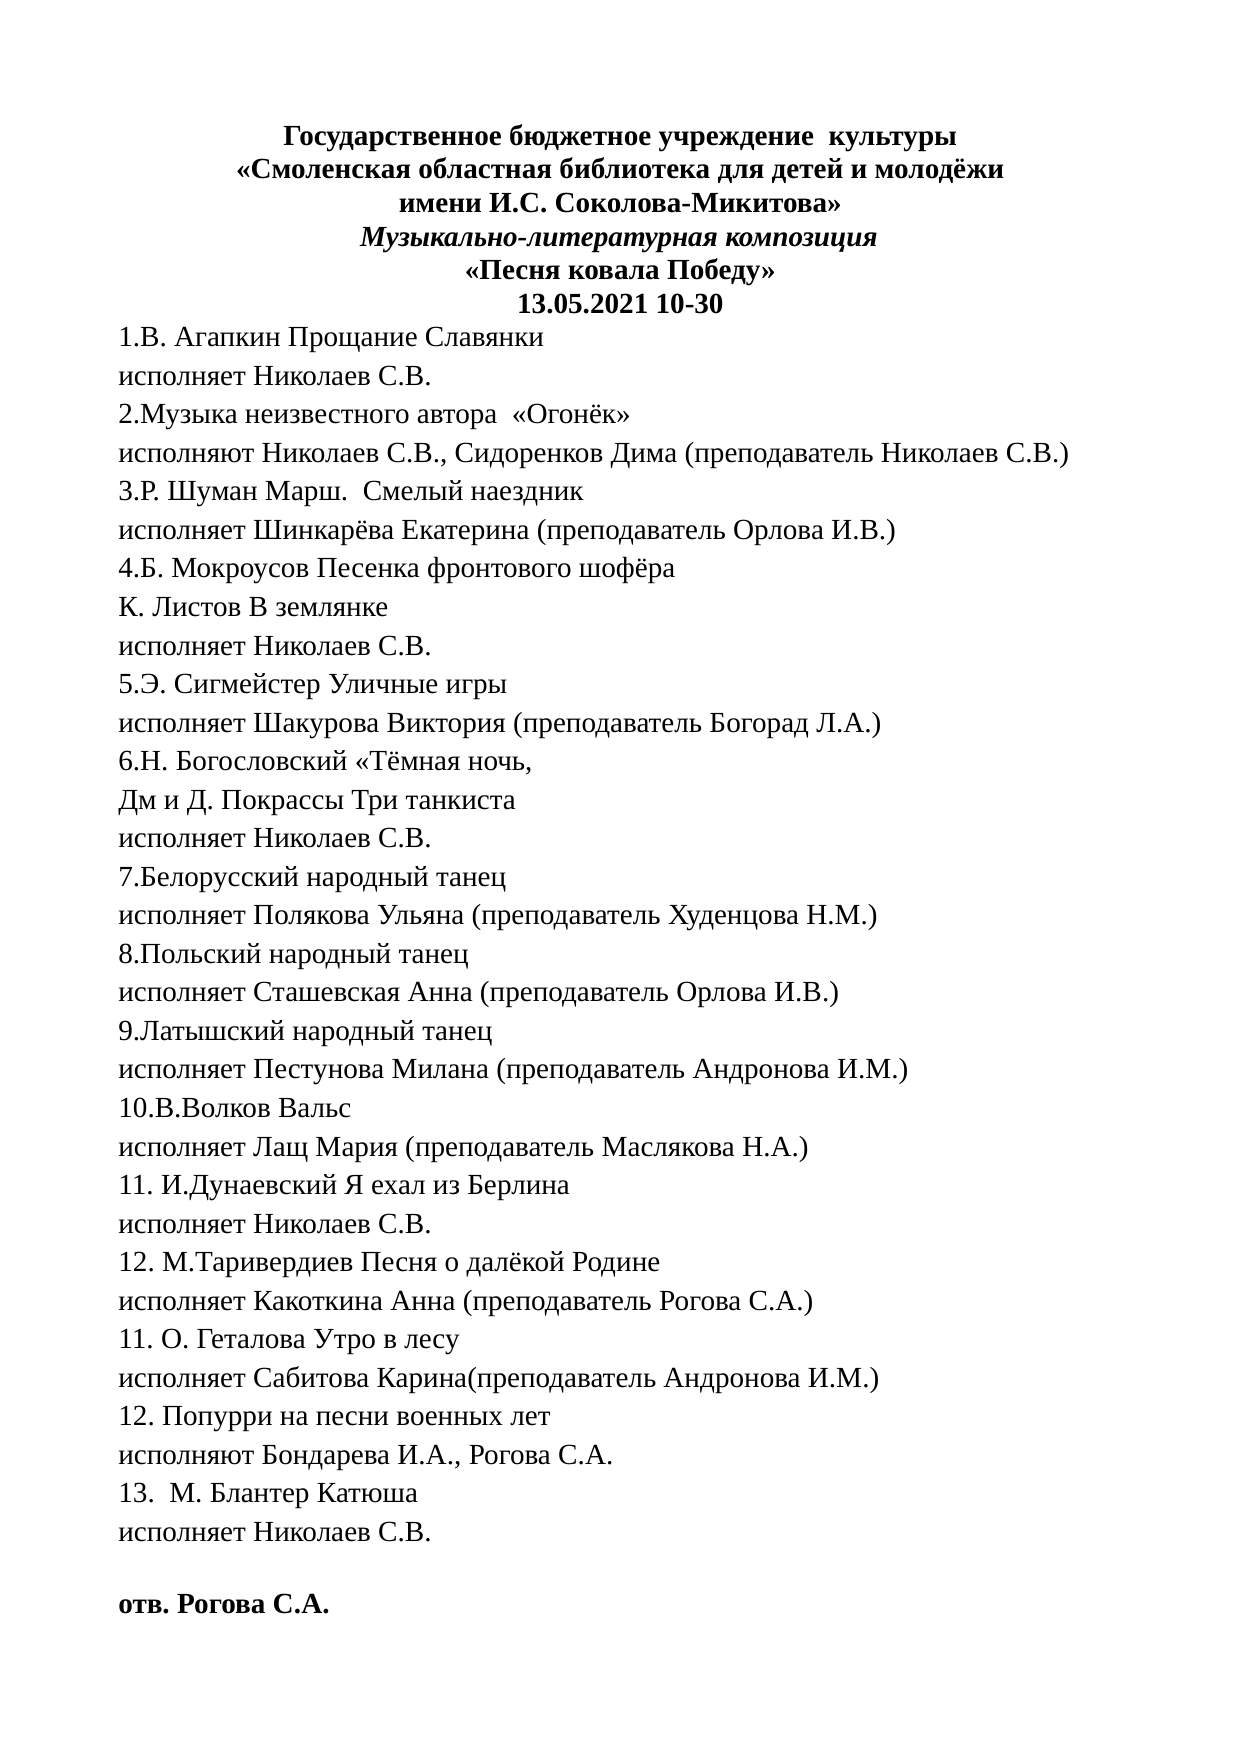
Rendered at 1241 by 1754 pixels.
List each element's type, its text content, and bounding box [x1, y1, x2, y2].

text 12. Попурри на песни военных лет [118, 1398, 1122, 1432]
text 1.В. Агапкин Прощание Славянки [118, 319, 1122, 353]
text отв. Рогова С.А. [118, 1586, 1122, 1620]
text исполняет Шакурова Виктория (преподаватель Богорад Л.А.) [118, 705, 1122, 738]
text исполняет Лащ Мария (преподаватель Маслякова Н.А.) [118, 1129, 1122, 1162]
text 9.Латышский народный танец [118, 1013, 1122, 1047]
text 11. О. Геталова Утро в лесу [118, 1321, 1122, 1355]
text 12. М.Таривердиев Песня о далёкой Родине [118, 1244, 1122, 1278]
text 2.Музыка неизвестного автора «Огонёк» [118, 396, 1122, 430]
text имени И.С. Соколова-Микитова» [118, 185, 1122, 219]
text 10.В.Волков Вальс [118, 1090, 1122, 1124]
text 13. М. Блантер Катюша [118, 1476, 1122, 1509]
text Дм и Д. Покрассы Три танкиста [118, 782, 1122, 815]
text исполняет Шинкарёва Екатерина (преподаватель Орлова И.В.) [118, 512, 1122, 546]
text 3.Р. Шуман Марш. Смелый наездник [118, 473, 1122, 507]
text 8.Польский народный танец [118, 936, 1122, 969]
text исполняет Николаев С.В. [118, 820, 1122, 854]
text К. Листов В землянке [118, 589, 1122, 623]
text исполняют Бондарева И.А., Рогова С.А. [118, 1437, 1122, 1471]
text 5.Э. Сигмейстер Уличные игры [118, 666, 1122, 700]
text исполняет Полякова Ульяна (преподаватель Худенцова Н.М.) [118, 897, 1122, 931]
text исполняет Сташевская Анна (преподаватель Орлова И.В.) [118, 974, 1122, 1008]
text исполняет Николаев С.В. [118, 1206, 1122, 1239]
text 11. И.Дунаевский Я ехал из Берлина [118, 1167, 1122, 1201]
text 13.05.2021 10-30 [118, 286, 1122, 319]
text исполняет Сабитова Карина(преподаватель Андронова И.М.) [118, 1360, 1122, 1393]
text Музыкально-литературная композиция [118, 219, 1122, 252]
text исполняют Николаев С.В., Сидоренков Дима (преподаватель Николаев С.В.) [118, 435, 1122, 468]
text 7.Белорусский народный танец [118, 859, 1122, 892]
text «Смоленская областная библиотека для детей и молодёжи [118, 152, 1122, 185]
text исполняет Николаев С.В. [118, 1514, 1122, 1548]
text исполняет Пестунова Милана (преподаватель Андронова И.М.) [118, 1052, 1122, 1085]
text исполняет Николаев С.В. [118, 358, 1122, 391]
text Государственное бюджетное учреждение культуры [118, 118, 1122, 152]
text исполняет Какоткина Анна (преподаватель Рогова С.А.) [118, 1283, 1122, 1316]
text 4.Б. Мокроусов Песенка фронтового шофёра [118, 551, 1122, 584]
text 6.Н. Богословский «Тёмная ночь, [118, 743, 1122, 777]
text исполняет Николаев С.В. [118, 628, 1122, 661]
text «Песня ковала Победу» [118, 252, 1122, 286]
